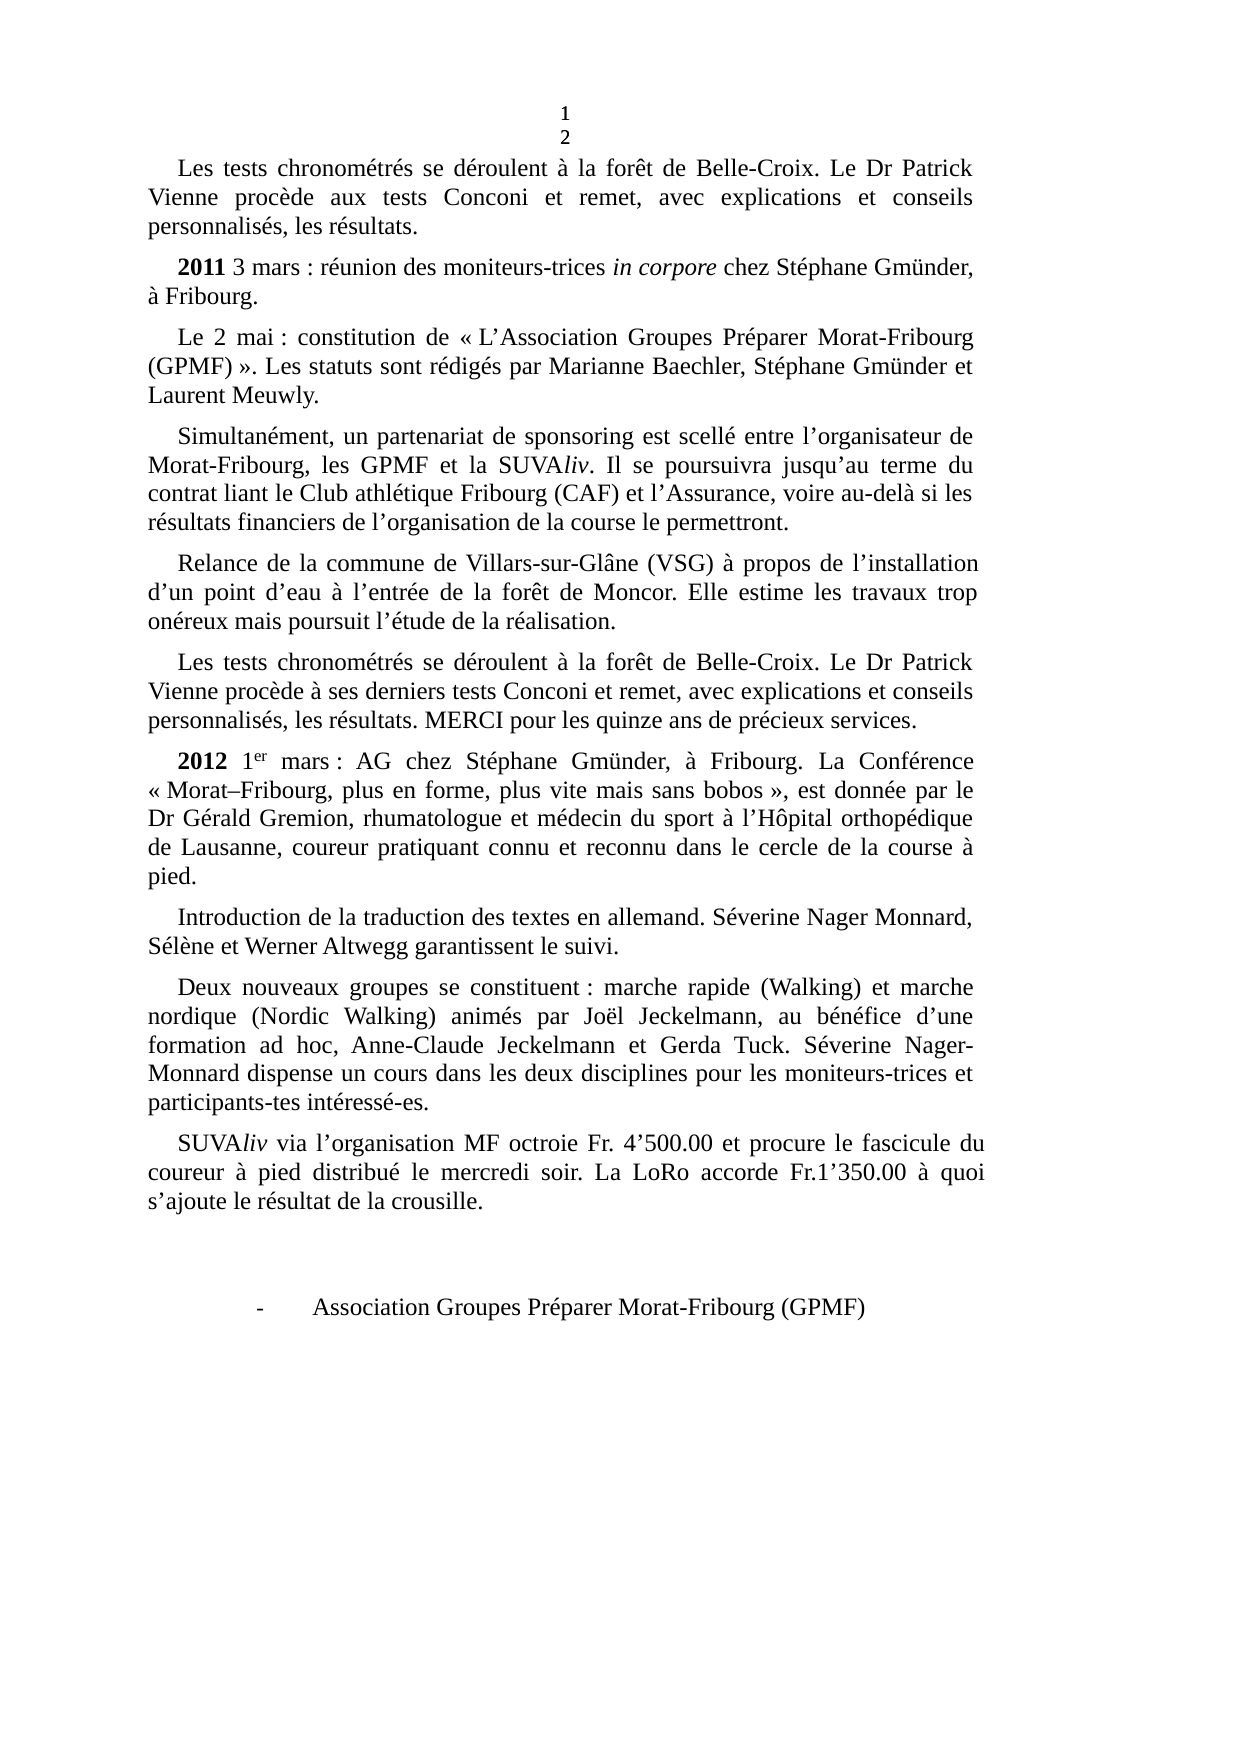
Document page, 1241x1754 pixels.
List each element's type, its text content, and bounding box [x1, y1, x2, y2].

text Relance de la commune de Villars-sur-Glâne (VSG) à propos de l’installation d’un point d’eau à l’entrée de la forêt de Moncor. Elle estime les travaux trop onéreux mais poursuit l’étude de la réalisation. [148, 548, 980, 635]
text 2011 3 mars : réunion des moniteurs-trices in corpore chez Stéphane Gmünder, à Fribourg. [148, 252, 974, 310]
text Deux nouveaux groupes se constituent : marche rapide (Walking) et marche nordique (Nordic Walking) animés par Joël Jeckelmann, au bénéfice d’une formation ad hoc, Anne-Claude Jeckelmann et Gerda Tuck. Séverine Nager-Monnard dispense un cours dans les deux disciplines pour les moniteurs-trices et participants-tes intéressé-es. [148, 972, 974, 1116]
text Le 2 mai : constitution de « L’Association Groupes Préparer Morat-Fribourg (GPMF) ». Les statuts sont rédigés par Marianne Baechler, Stéphane Gmünder et Laurent Meuwly. [148, 322, 974, 408]
text Les tests chronométrés se déroulent à la forêt de Belle-Croix. Le Dr Patrick Vienne procède aux tests Conconi et remet, avec explications et conseils personnalisés, les résultats. [148, 153, 974, 240]
text Les tests chronométrés se déroulent à la forêt de Belle-Croix. Le Dr Patrick Vienne procède à ses derniers tests Conconi et remet, avec explications et conseils personnalisés, les résultats. MERCI pour les quinze ans de précieux services. [148, 647, 974, 733]
text Introduction de la traduction des textes en allemand. Séverine Nager Monnard, Sélène et Werner Altwegg garantissent le suivi. [148, 902, 974, 960]
text SUVAliv via l’organisation MF octroie Fr. 4’500.00 et procure le fascicule du coureur à pied distribué le mercredi soir. La LoRo accorde Fr.1’350.00 à quoi s’ajoute le résultat de la crousille. [148, 1128, 986, 1215]
text 2012 1er mars : AG chez Stéphane Gmünder, à Fribourg. La Conférence « Morat–Fribourg, plus en forme, plus vite mais sans bobos », est donnée par le Dr Gérald Gremion, rhumatologue et médecin du sport à l’Hôpital orthopédique de Lausanne, coureur pratiquant connu et reconnu dans le cercle de la course à pied. [148, 746, 974, 890]
text Simultanément, un partenariat de sponsoring est scellé entre l’organisateur de Morat-Fribourg, les GPMF et la SUVAliv. Il se poursuivra jusqu’au terme du contrat liant le Club athlétique Fribourg (CAF) et l’Assurance, voire au-delà si les résultats financiers de l’organisation de la course le permettront. [148, 421, 974, 536]
